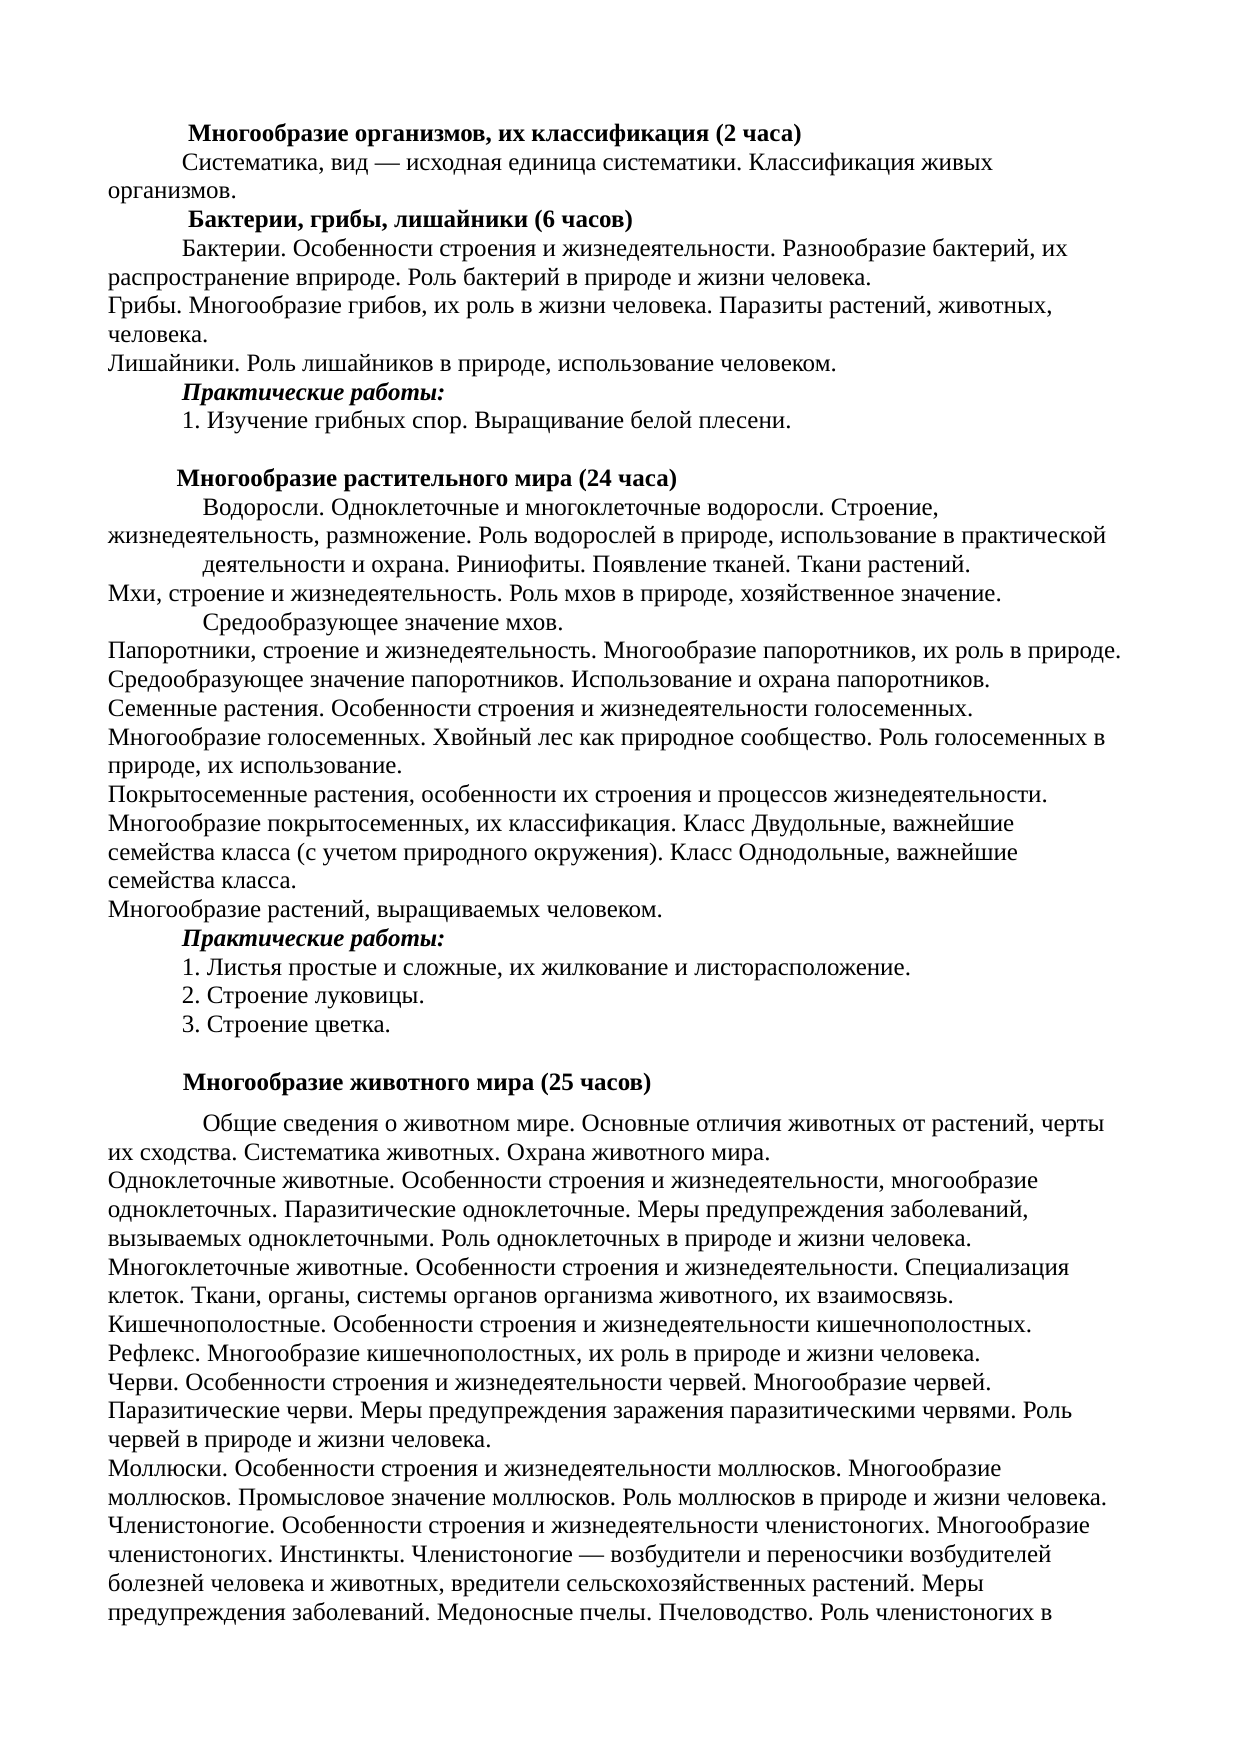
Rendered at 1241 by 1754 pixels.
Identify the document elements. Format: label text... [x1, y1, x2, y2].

text 3. Строение цветка. [108, 1009, 1122, 1038]
text Многообразие растительного мира (24 часа) [108, 434, 1122, 492]
text Водоросли. Одноклеточные и многоклеточные водоросли. Строение, жизнедеятельность, размножение. Роль водорослей в природе, использование в практической [108, 492, 1122, 549]
text 1. Листья простые и сложные, их жилкование и листорасположение. [108, 952, 1122, 981]
text Практические работы: [108, 377, 1122, 406]
text 2. Строение луковицы. [108, 981, 1122, 1009]
text деятельности и охрана. Риниофиты. Появление тканей. Ткани растений. Мхи, строение и жизнедеятельность. Роль мхов в природе, хозяйственное значение. [108, 549, 1122, 607]
text Бактерии, грибы, лишайники (6 часов) [108, 204, 1122, 233]
text Многообразие организмов, их классификация (2 часа) [108, 118, 1122, 147]
text Средообразующее значение мхов. Папоротники, строение и жизнедеятельность. Многообразие папоротников, их роль в природе. Средообразующее значение папоротников. Использование и охрана папоротников. Семенные растения. Особенности строения и жизнедеятельности голосеменных. Многообразие голосеменных. Хвойный лес как природное сообщество. Роль голосеменных в природе, их использование. Покрытосеменные растения, особенности их строения и процессов жизнедеятельности. Многообразие покрытосеменных, их классификация. Класс Двудольные, важнейшие семейства класса (с учетом природного окружения). Класс Однодольные, важнейшие семейства класса. Многообразие растений, выращиваемых человеком. [108, 607, 1122, 923]
text 1. Изучение грибных спор. Выращивание белой плесени. [108, 406, 1122, 434]
text Общие сведения о животном мире. Основные отличия животных от растений, черты их сходства. Систематика животных. Охрана животного мира. Одноклеточные животные. Особенности строения и жизнедеятельности, многообразие одноклеточных. Паразитические одноклеточные. Меры предупреждения заболеваний, вызываемых одноклеточными. Роль одноклеточных в природе и жизни человека. Многоклеточные животные. Особенности строения и жизнедеятельности. Специализация клеток. Ткани, органы, системы органов организма животного, их взаимосвязь. Кишечнополостные. Особенности строения и жизнедеятельности кишечнополостных. Рефлекс. Многообразие кишечнополостных, их роль в природе и жизни человека. Черви. Особенности строения и жизнедеятельности червей. Многообразие червей. Паразитические черви. Меры предупреждения заражения паразитическими червями. Роль червей в природе и жизни человека. Моллюски. Особенности строения и жизнедеятельности моллюсков. Многообразие моллюсков. Промысловое значение моллюсков. Роль моллюсков в природе и жизни человека. Членистоногие. Особенности строения и жизнедеятельности членистоногих. Многообразие членистоногих. Инстинкты. Членистоногие — возбудители и переносчики возбудителей болезней человека и животных, вредители сельскохозяйственных растений. Меры предупреждения заболеваний. Медоносные пчелы. Пчеловодство. Роль членистоногих в [108, 1108, 1122, 1626]
text Многообразие животного мира (25 часов) [108, 1038, 1122, 1096]
text Практические работы: [108, 923, 1122, 952]
text Систематика, вид — исходная единица систематики. Классификация живых организмов. [108, 147, 1122, 204]
text Бактерии. Особенности строения и жизнедеятельности. Разнообразие бактерий, их распространение вприроде. Роль бактерий в природе и жизни человека. Грибы. Многообразие грибов, их роль в жизни человека. Паразиты растений, животных, человека. Лишайники. Роль лишайников в природе, использование человеком. [108, 233, 1122, 377]
